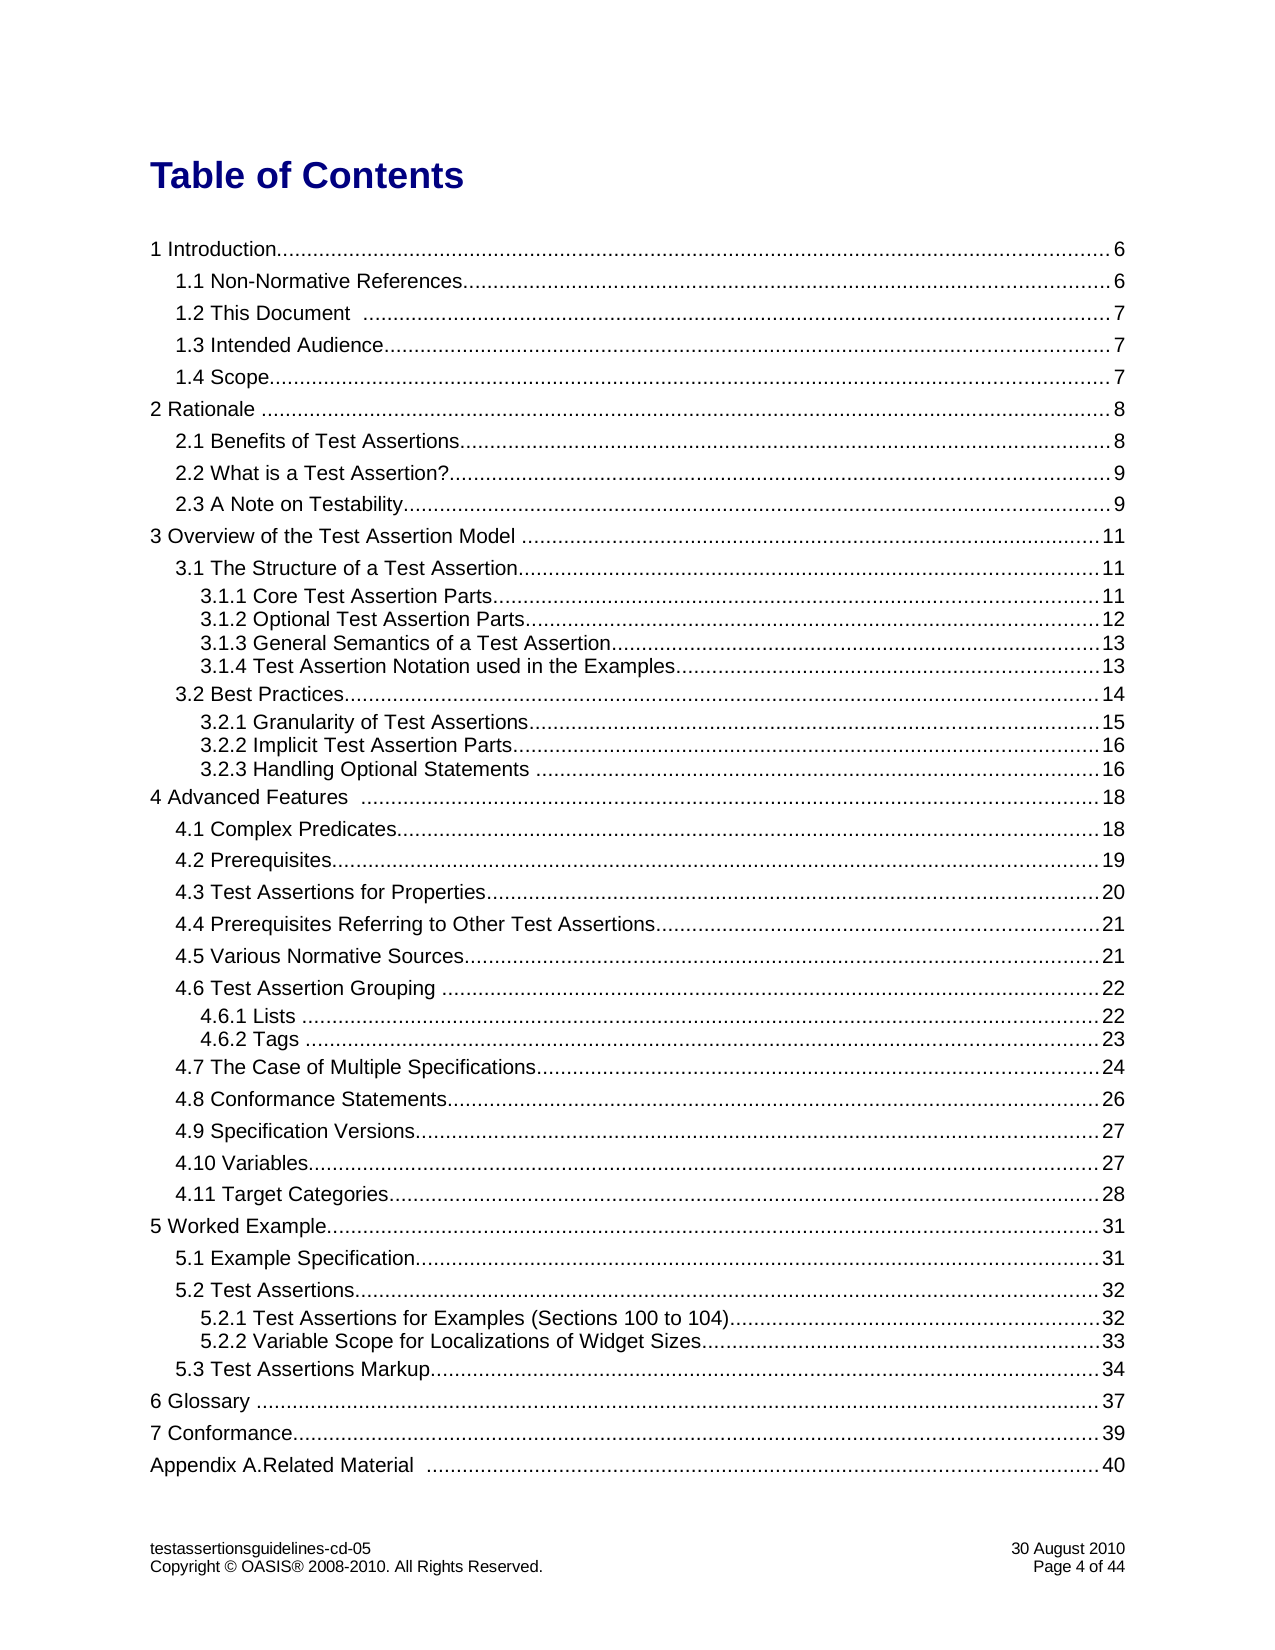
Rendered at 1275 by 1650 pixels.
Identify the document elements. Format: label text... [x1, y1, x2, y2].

text 3.2.1 Granularity of Test Assertions 15 [200, 710, 1125, 734]
text 2 Rationale 8 [150, 397, 1125, 421]
text 2.2 What is a Test Assertion? 9 [175, 461, 1125, 484]
text 1 Introduction 6 [150, 238, 1125, 261]
text 5 Worked Example 31 [150, 1215, 1125, 1238]
text 3.1.2 Optional Test Assertion Parts 12 [200, 608, 1125, 631]
text 1.1 Non-Normative References 6 [175, 270, 1125, 293]
text 5.2.1 Test Assertions for Examples (Sections 100 to 104) 32 [200, 1306, 1125, 1330]
text 2.3 A Note on Testability 9 [175, 493, 1125, 516]
text 4.2 Prerequisites 19 [175, 849, 1125, 872]
text 3.2.2 Implicit Test Assertion Parts 16 [200, 734, 1125, 757]
text 5.2 Test Assertions 32 [175, 1278, 1125, 1302]
text 3.2.3 Handling Optional Statements 16 [200, 757, 1125, 781]
subtitle Table of Contents [150, 154, 1125, 196]
text 4.7 The Case of Multiple Specifications 24 [175, 1055, 1125, 1079]
text 7 Conformance 39 [150, 1421, 1125, 1445]
text 4 Advanced Features 18 [150, 785, 1125, 809]
text 2.1 Benefits of Test Assertions 8 [175, 429, 1125, 453]
text 1.2 This Document 7 [175, 302, 1125, 325]
text Appendix A.Related Material 40 [150, 1453, 1125, 1477]
text 3.1.3 General Semantics of a Test Assertion 13 [200, 631, 1125, 655]
text 4.3 Test Assertions for Properties 20 [175, 881, 1125, 904]
text 5.1 Example Specification 31 [175, 1247, 1125, 1270]
text 3.1.1 Core Test Assertion Parts 11 [200, 584, 1125, 608]
text 4.6.1 Lists 22 [200, 1004, 1125, 1028]
text 4.6 Test Assertion Grouping 22 [175, 976, 1125, 1000]
text 4.10 Variables 27 [175, 1151, 1125, 1174]
text 3.1 The Structure of a Test Assertion 11 [175, 557, 1125, 580]
text 4.5 Various Normative Sources 21 [175, 944, 1125, 968]
text 3 Overview of the Test Assertion Model 11 [150, 525, 1125, 548]
text 4.4 Prerequisites Referring to Other Test Assertions 21 [175, 913, 1125, 936]
text 1.3 Intended Audience 7 [175, 333, 1125, 357]
text 1.4 Scope 7 [175, 365, 1125, 389]
text 4.8 Conformance Statements 26 [175, 1087, 1125, 1111]
text 5.3 Test Assertions Markup 34 [175, 1357, 1125, 1381]
text 6 Glossary 37 [150, 1389, 1125, 1413]
text 5.2.2 Variable Scope for Localizations of Widget Sizes 33 [200, 1330, 1125, 1353]
text 3.2 Best Practices 14 [175, 683, 1125, 706]
text 3.1.4 Test Assertion Notation used in the Examples 13 [200, 655, 1125, 678]
text 4.9 Specification Versions 27 [175, 1119, 1125, 1143]
text 4.6.2 Tags 23 [200, 1028, 1125, 1051]
text 4.1 Complex Predicates 18 [175, 817, 1125, 841]
text 4.11 Target Categories 28 [175, 1183, 1125, 1206]
